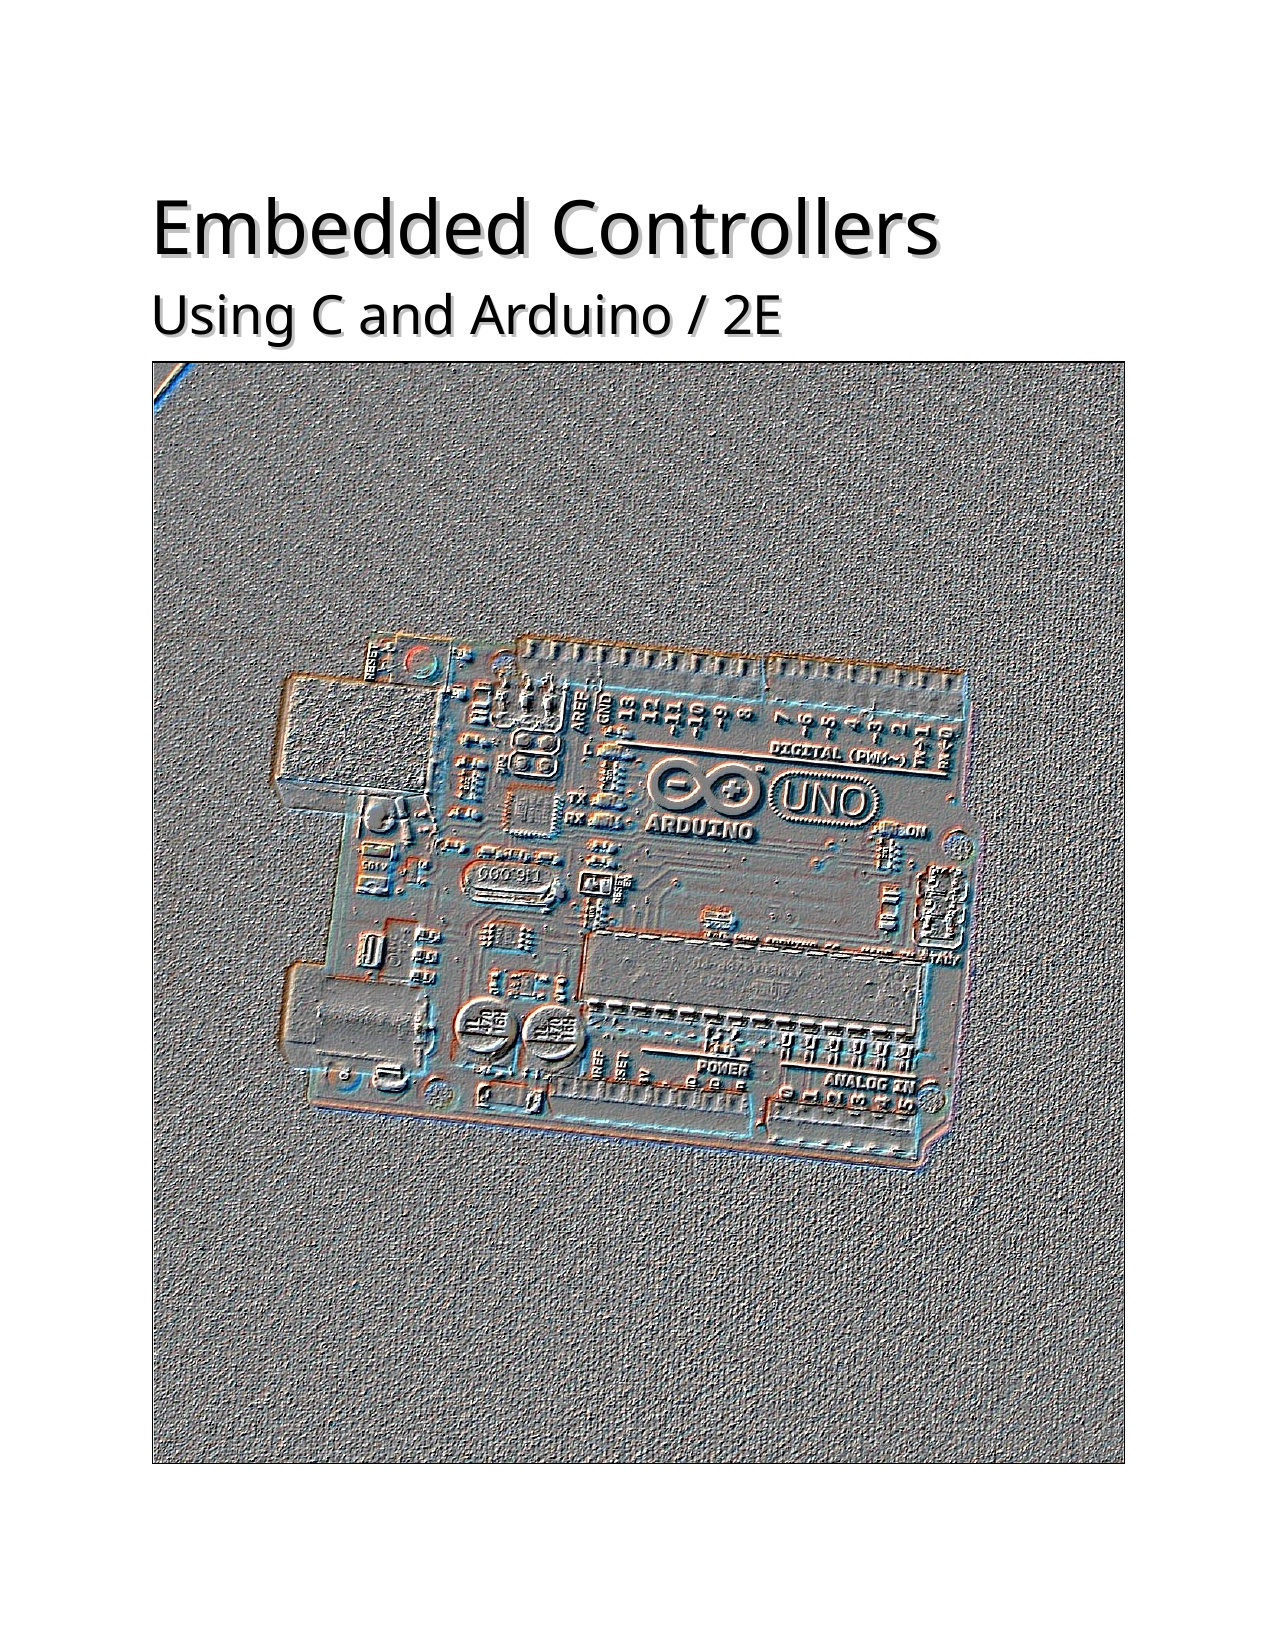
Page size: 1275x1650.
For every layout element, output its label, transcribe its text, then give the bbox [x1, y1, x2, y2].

title Embedded Controllers [150, 174, 1125, 276]
title Using C and Arduino / 2E [150, 276, 1125, 350]
picture [153, 363, 1124, 1463]
